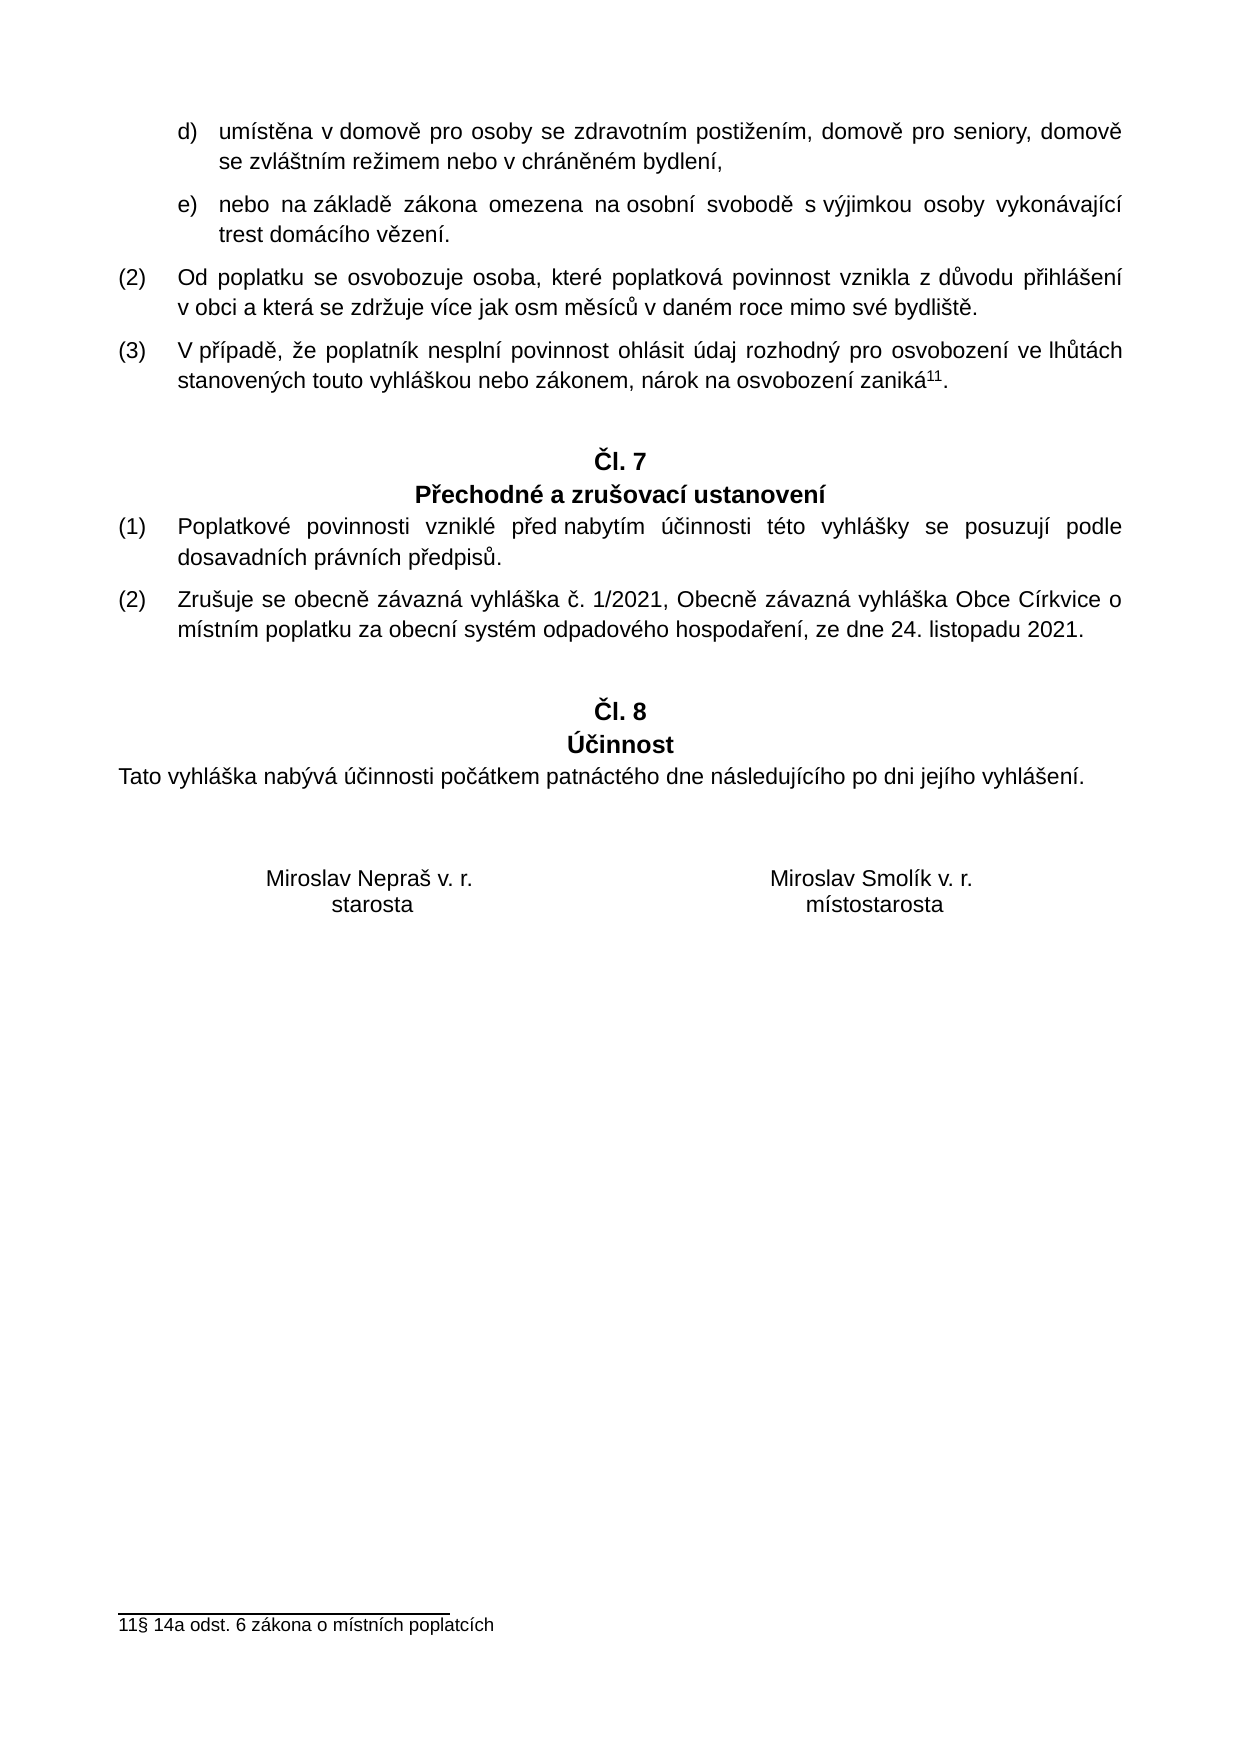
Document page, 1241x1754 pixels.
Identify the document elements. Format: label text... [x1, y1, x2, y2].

list Poplatkové povinnosti vzniklé před nabytím účinnosti této vyhlášky se posuzují podle dosavadních právních předpisů. [118, 513, 1122, 570]
table_cell [118, 924, 620, 1042]
list nebo na základě zákona omezena na osobní svobodě s výjimkou osoby vykonávající trest domácího vězení. [177, 191, 1122, 248]
table_header Miroslav Nepraš v. r. starosta [118, 805, 620, 923]
list Zrušuje se obecně závazná vyhláška č. 1/2021, Obecně závazná vyhláška Obce Církvice o místním poplatku za obecní systém odpadového hospodaření, ze dne 24. listopadu 2021. [118, 586, 1122, 643]
table_cell [620, 924, 1122, 1042]
list Od poplatku se osvobozuje osoba, které poplatková povinnost vznikla z důvodu přihlášení v obci a která se zdržuje více jak osm měsíců v daném roce mimo své bydliště. [118, 264, 1122, 321]
subtitle Čl. 8 Účinnost [118, 697, 1122, 758]
list § 14a odst. 6 zákona o místních poplatcích [118, 1614, 1122, 1635]
list umístěna v domově pro osoby se zdravotním postižením, domově pro seniory, domově se zvláštním režimem nebo v chráněném bydlení, [177, 118, 1122, 175]
text Tato vyhláška nabývá účinnosti počátkem patnáctého dne následujícího po dni jejího vyhlášení. [118, 763, 1122, 789]
table_header Miroslav Smolík v. r. místostarosta [620, 805, 1122, 923]
subtitle Čl. 7 Přechodné a zrušovací ustanovení [118, 447, 1122, 509]
list V případě, že poplatník nesplní povinnost ohlásit údaj rozhodný pro osvobození ve lhůtách stanovených touto vyhláškou nebo zákonem, nárok na osvobození zaniká. [118, 337, 1122, 393]
